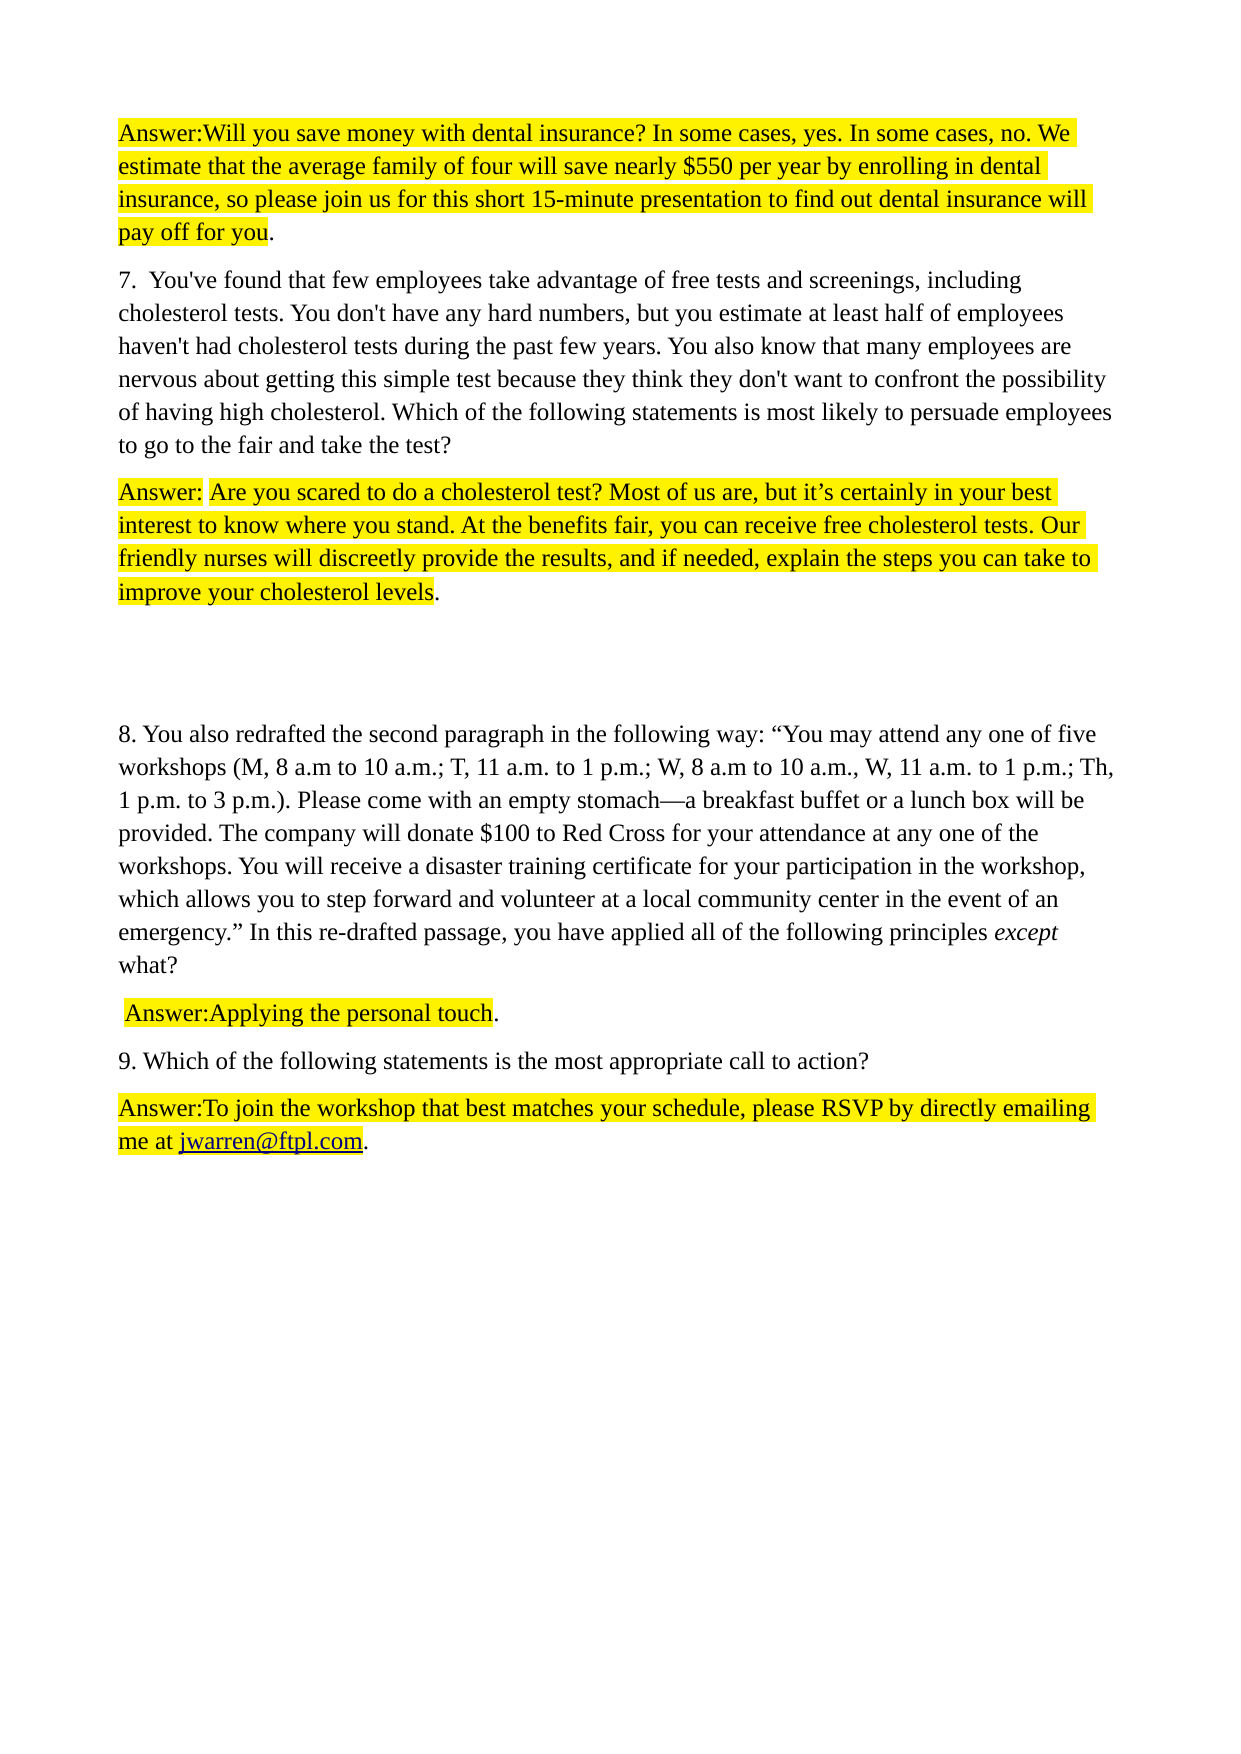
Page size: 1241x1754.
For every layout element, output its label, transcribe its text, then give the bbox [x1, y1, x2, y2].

text 7. You've found that few employees take advantage of free tests and screenings, including cholesterol tests. You don't have any hard numbers, but you estimate at least half of employees haven't had cholesterol tests during the past few years. You also know that many employees are nervous about getting this simple test because they think they don't want to confront the possibility of having high cholesterol. Which of the following statements is most likely to persuade employees to go to the fair and take the test? [118, 265, 1122, 459]
text 9. Which of the following statements is the most appropriate call to action? [118, 1046, 1122, 1074]
text Answer:To join the workshop that best matches your schedule, please RSVP by directly emailing me at jwarren@ftpl.com. [118, 1093, 1122, 1155]
text 8. You also redrafted the second paragraph in the following way: “You may attend any one of five workshops (M, 8 a.m to 10 a.m.; T, 11 a.m. to 1 p.m.; W, 8 a.m to 10 a.m., W, 11 a.m. to 1 p.m.; Th, 1 p.m. to 3 p.m.). Please come with an empty stomach—a breakfast buffet or a lunch box will be provided. The company will donate $100 to Red Cross for your attendance at any one of the workshops. You will receive a disaster training certificate for your participation in the workshop, which allows you to step forward and volunteer at a local community center in the event of an emergency.” In this re-drafted passage, you have applied all of the following principles except what? [118, 719, 1122, 979]
text Answer: Are you scared to do a cholesterol test? Most of us are, but it’s certainly in your best interest to know where you stand. At the benefits fair, you can receive free cholesterol tests. Our friendly nurses will discreetly provide the results, and if needed, explain the steps you can take to improve your cholesterol levels. [118, 477, 1122, 605]
text Answer:Will you save money with dental insurance? In some cases, yes. In some cases, no. We estimate that the average family of four will save nearly $550 per year by enrolling in dental insurance, so please join us for this short 15-minute presentation to find out dental insurance will pay off for you. [118, 118, 1122, 246]
text Answer:Applying the personal touch. [118, 998, 1122, 1027]
